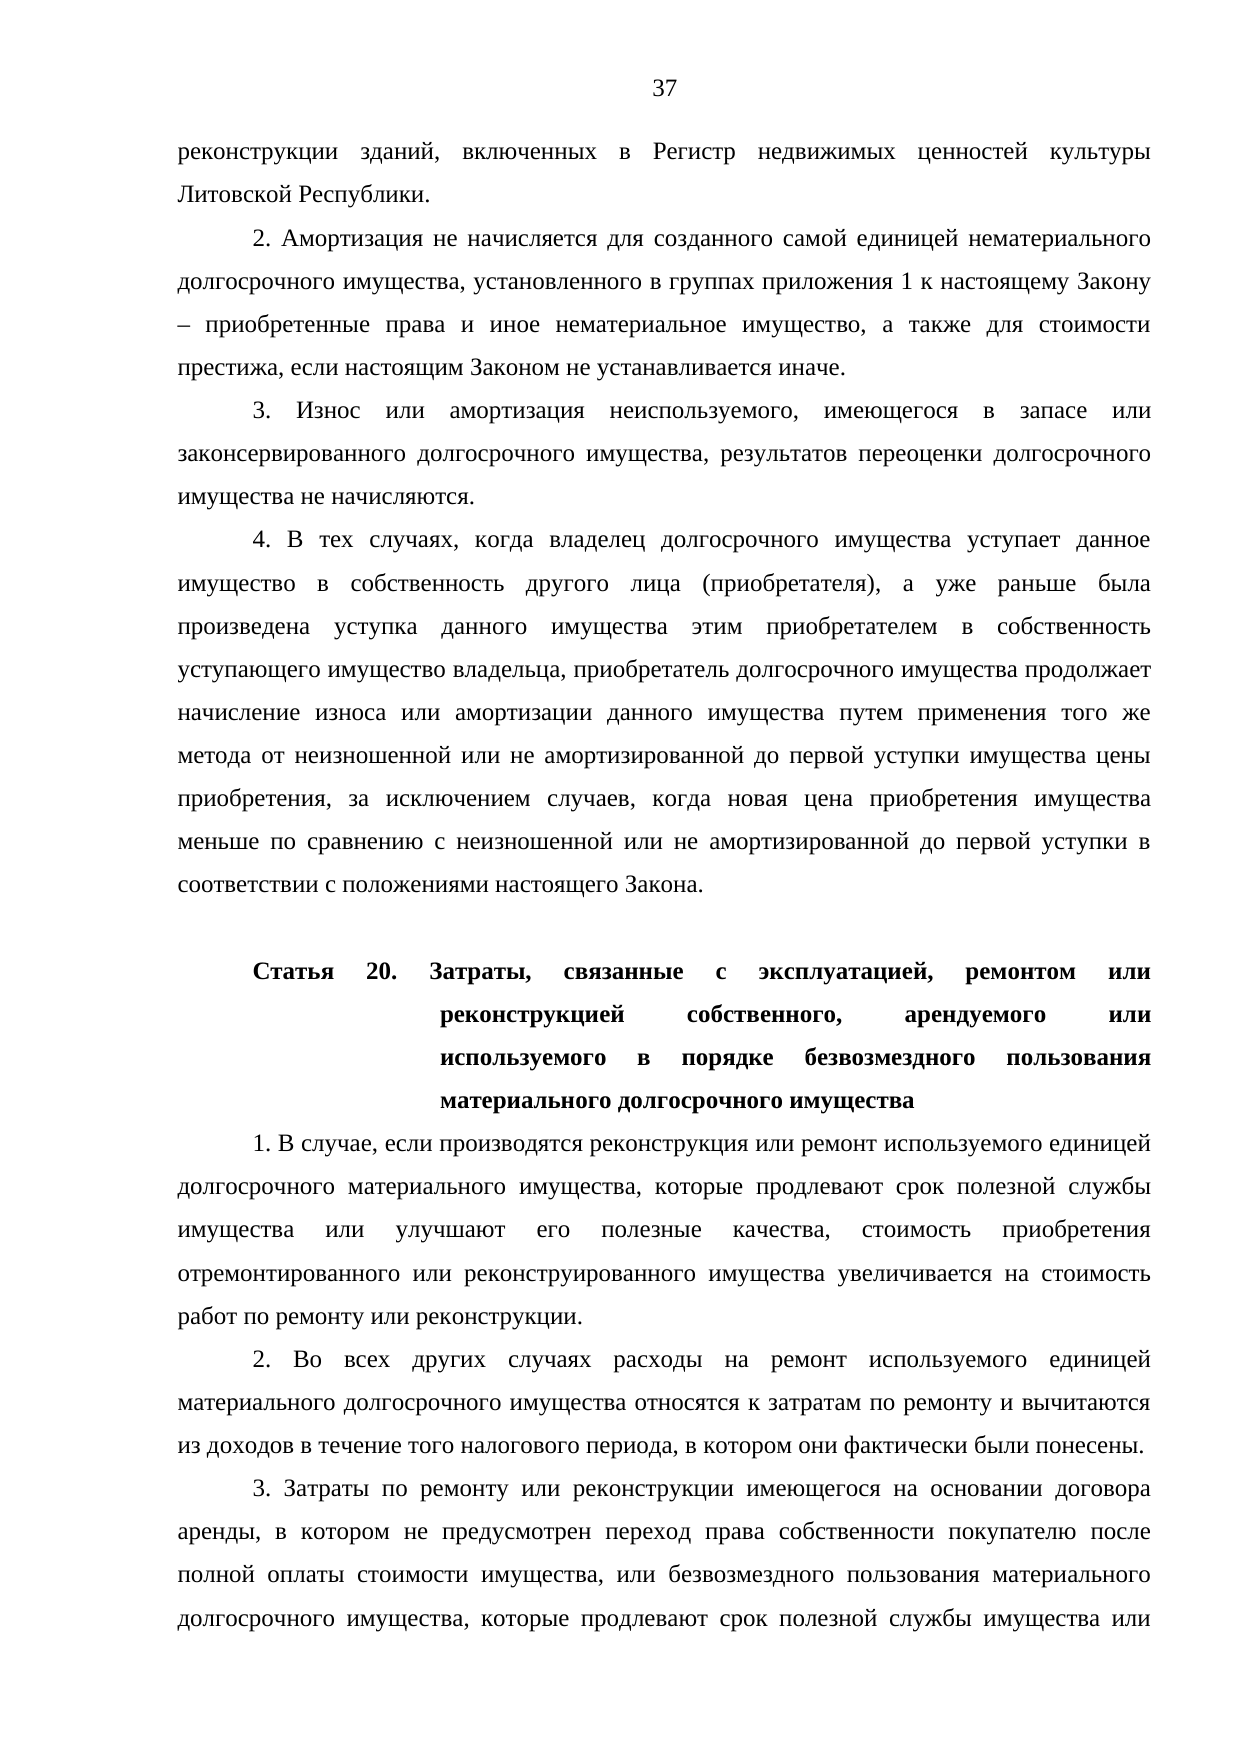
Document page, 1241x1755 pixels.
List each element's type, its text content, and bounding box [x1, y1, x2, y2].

text 3. Износ или амортизация неиспользуемого, имеющегося в запасе или законсервированного долгосрочного имущества, результатов переоценки долгосрочного имущества не начисляются. [177, 395, 1152, 510]
text 2. Во всех других случаях расходы на ремонт используемого единицей материального долгосрочного имущества относятся к затратам по ремонту и вычитаются из доходов в течение того налогового периода, в котором они фактически были понесены. [177, 1344, 1152, 1459]
text 1. В случае, если производятся реконструкция или ремонт используемого единицей долгосрочного материального имущества, которые продлевают срок полезной службы имущества или улучшают его полезные качества, стоимость приобретения отремонтированного или реконструированного имущества увеличивается на стоимость работ по ремонту или реконструкции. [177, 1128, 1152, 1329]
text 3. Затраты по ремонту или реконструкции имеющегося на основании договора аренды, в котором не предусмотрен переход права собственности покупателю после полной оплаты стоимости имущества, или безвозмездного пользования материального долгосрочного имущества, которые продлевают срок полезной службы имущества или [177, 1473, 1152, 1631]
text Статья 20. Затраты, связанные с эксплуатацией, ремонтом или реконструкцией собственного, арендуемого или используемого в порядке безвозмездного пользования материального долгосрочного имущества [252, 956, 1152, 1114]
text 2. Амортизация не начисляется для созданного самой единицей нематериального долгосрочного имущества, установленного в группах приложения 1 к настоящему Закону – приобретенные права и иное нематериальное имущество, а также для стоимости престижа, если настоящим Законом не устанавливается иначе. [177, 223, 1152, 381]
text реконструкции зданий, включенных в Регистр недвижимых ценностей культуры Литовской Республики. [177, 136, 1152, 208]
text 4. В тех случаях, когда владелец долгосрочного имущества уступает данное имущество в собственность другого лица (приобретателя), а уже раньше была произведена уступка данного имущества этим приобретателем в собственность уступающего имущество владельца, приобретатель долгосрочного имущества продолжает начисление износа или амортизации данного имущества путем применения того же метода от неизношенной или не амортизированной до первой уступки имущества цены приобретения, за исключением случаев, когда новая цена приобретения имущества меньше по сравнению с неизношенной или не амортизированной до первой уступки в соответствии с положениями настоящего Закона. [177, 524, 1152, 898]
